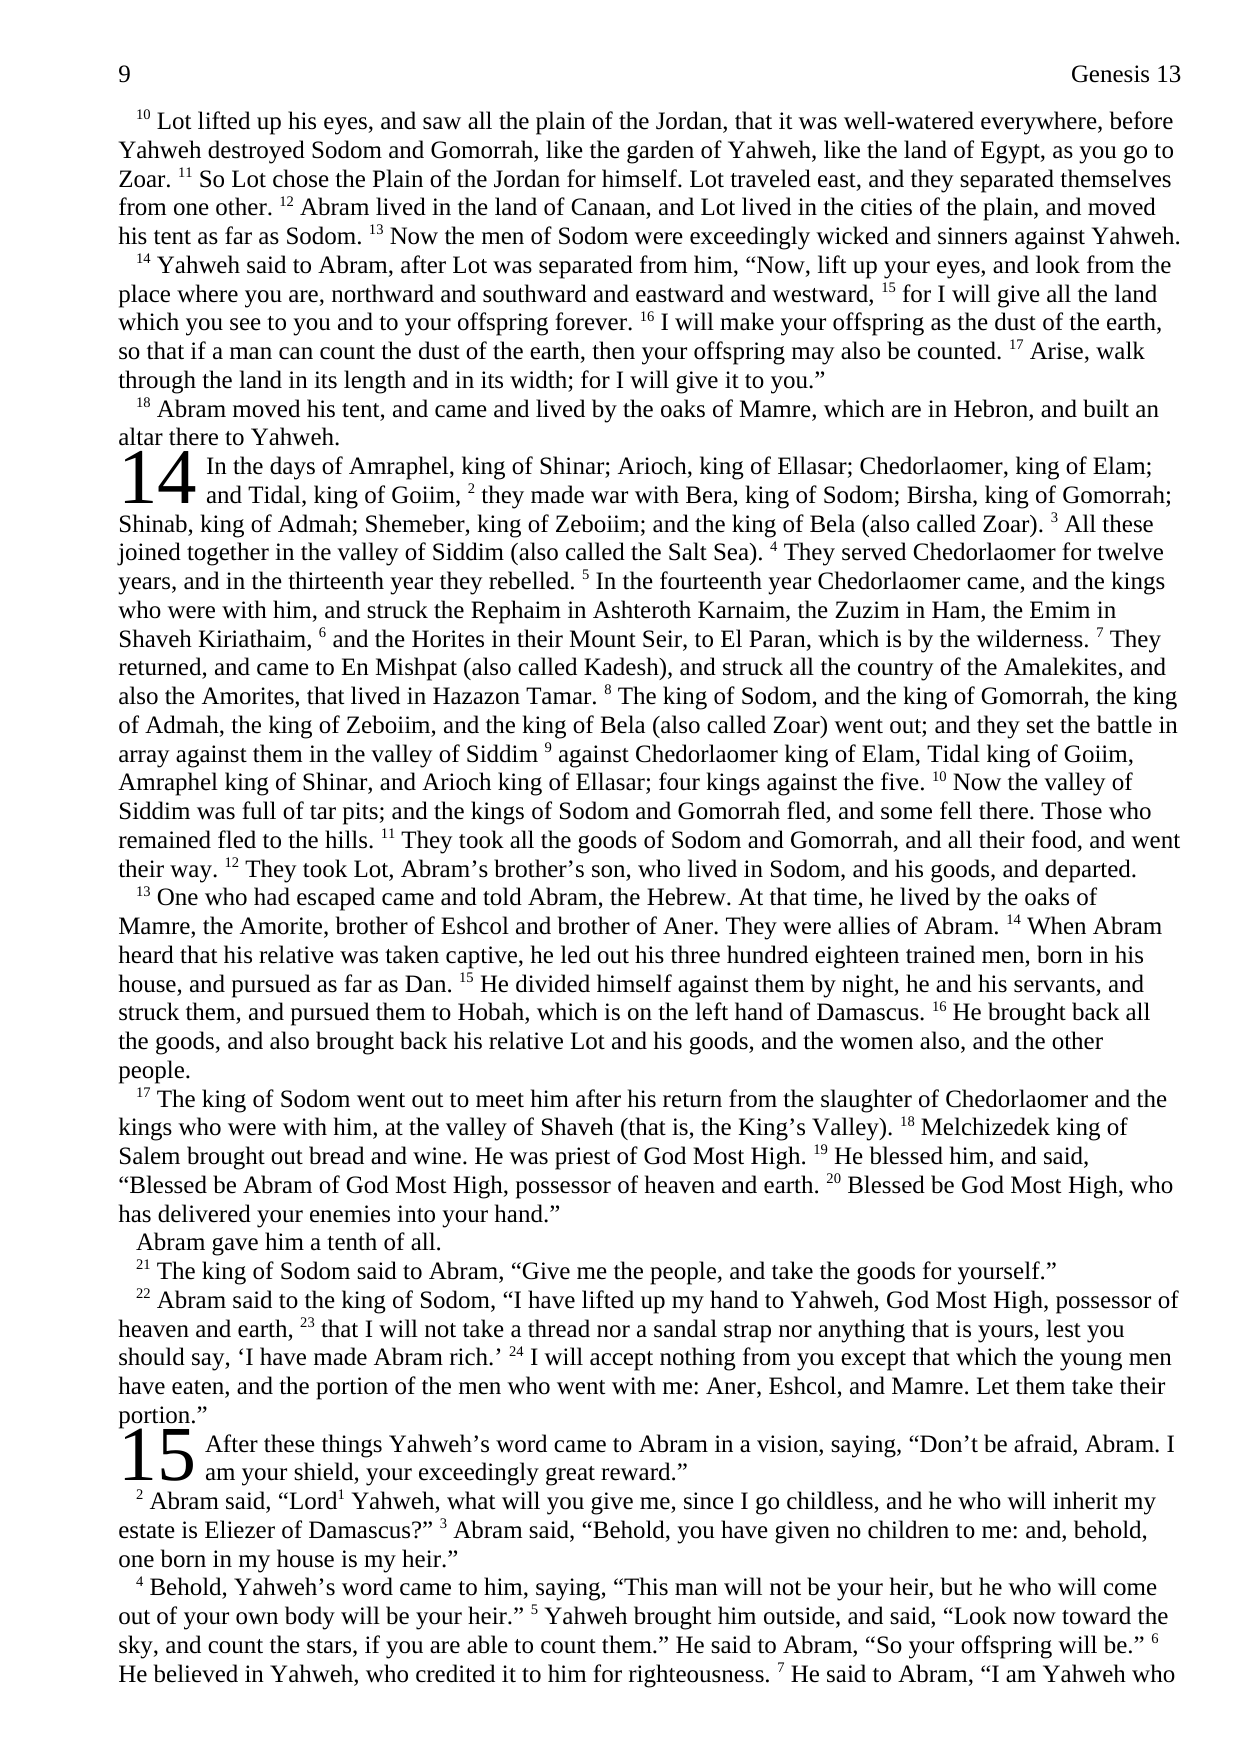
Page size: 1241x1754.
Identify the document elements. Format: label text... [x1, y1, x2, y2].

text 13 One who had escaped came and told Abram, the Hebrew. At that time, he lived by the oaks of Mamre, the Amorite, brother of Eshcol and brother of Aner. They were allies of Abram. 14 When Abram heard that his relative was taken captive, he led out his three hundred eighteen trained men, born in his house, and pursued as far as Dan. 15 He divided himself against them by night, he and his servants, and struck them, and pursued them to Hobah, which is on the left hand of Damascus. 16 He brought back all the goods, and also brought back his relative Lot and his goods, and the women also, and the other people. [118, 882, 1181, 1084]
text 10 Lot lifted up his eyes, and saw all the plain of the Jordan, that it was well-watered everywhere, before Yahweh destroyed Sodom and Gomorrah, like the garden of Yahweh, like the land of Egypt, as you go to Zoar. 11 So Lot chose the Plain of the Jordan for himself. Lot traveled east, and they separated themselves from one other. 12 Abram lived in the land of Canaan, and Lot lived in the cities of the plain, and moved his tent as far as Sodom. 13 Now the men of Sodom were exceedingly wicked and sinners against Yahweh. [118, 106, 1181, 250]
text 15After these things Yahweh’s word came to Abram in a vision, saying, “Don’t be afraid, Abram. I am your shield, your exceedingly great reward.” [118, 1429, 1181, 1486]
text 14In the days of Amraphel, king of Shinar; Arioch, king of Ellasar; Chedorlaomer, king of Elam; and Tidal, king of Goiim, 2 they made war with Bera, king of Sodom; Birsha, king of Gomorrah; Shinab, king of Admah; Shemeber, king of Zeboiim; and the king of Bela (also called Zoar). 3 All these joined together in the valley of Siddim (also called the Salt Sea). 4 They served Chedorlaomer for twelve years, and in the thirteenth year they rebelled. 5 In the fourteenth year Chedorlaomer came, and the kings who were with him, and struck the Rephaim in Ashteroth Karnaim, the Zuzim in Ham, the Emim in Shaveh Kiriathaim, 6 and the Horites in their Mount Seir, to El Paran, which is by the wilderness. 7 They returned, and came to En Mishpat (also called Kadesh), and struck all the country of the Amalekites, and also the Amorites, that lived in Hazazon Tamar. 8 The king of Sodom, and the king of Gomorrah, the king of Admah, the king of Zeboiim, and the king of Bela (also called Zoar) went out; and they set the battle in array against them in the valley of Siddim 9 against Chedorlaomer king of Elam, Tidal king of Goiim, Amraphel king of Shinar, and Arioch king of Ellasar; four kings against the five. 10 Now the valley of Siddim was full of tar pits; and the kings of Sodom and Gomorrah fled, and some fell there. Those who remained fled to the hills. 11 They took all the goods of Sodom and Gomorrah, and all their food, and went their way. 12 They took Lot, Abram’s brother’s son, who lived in Sodom, and his goods, and departed. [118, 451, 1181, 882]
text 14 Yahweh said to Abram, after Lot was separated from him, “Now, lift up your eyes, and look from the place where you are, northward and southward and eastward and westward, 15 for I will give all the land which you see to you and to your offspring forever. 16 I will make your offspring as the dust of the earth, so that if a man can count the dust of the earth, then your offspring may also be counted. 17 Arise, walk through the land in its length and in its width; for I will give it to you.” [118, 250, 1181, 394]
text 17 The king of Sodom went out to meet him after his return from the slaughter of Chedorlaomer and the kings who were with him, at the valley of Shaveh (that is, the King’s Valley). 18 Melchizedek king of Salem brought out bread and wine. He was priest of God Most High. 19 He blessed him, and said, “Blessed be Abram of God Most High, possessor of heaven and earth. 20 Blessed be God Most High, who has delivered your enemies into your hand.” [118, 1084, 1181, 1227]
text 21 The king of Sodom said to Abram, “Give me the people, and take the goods for yourself.” [118, 1256, 1181, 1285]
text 18 Abram moved his tent, and came and lived by the oaks of Mamre, which are in Hebron, and built an altar there to Yahweh. [118, 394, 1181, 451]
text 4 Behold, Yahweh’s word came to him, saying, “This man will not be your heir, but he who will come out of your own body will be your heir.” 5 Yahweh brought him outside, and said, “Look now toward the sky, and count the stars, if you are able to count them.” He said to Abram, “So your offspring will be.” 6 He believed in Yahweh, who credited it to him for righteousness. 7 He said to Abram, “I am Yahweh who [118, 1572, 1181, 1687]
text 2 Abram said, “Lord1 Yahweh, what will you give me, since I go childless, and he who will inherit my estate is Eliezer of Damascus?” 3 Abram said, “Behold, you have given no children to me: and, behold, one born in my house is my heir.” [118, 1486, 1181, 1572]
text 22 Abram said to the king of Sodom, “I have lifted up my hand to Yahweh, God Most High, possessor of heaven and earth, 23 that I will not take a thread nor a sandal strap nor anything that is yours, lest you should say, ‘I have made Abram rich.’ 24 I will accept nothing from you except that which the young men have eaten, and the portion of the men who went with me: Aner, Eshcol, and Mamre. Let them take their portion.” [118, 1285, 1181, 1429]
text Abram gave him a tenth of all. [118, 1227, 1181, 1256]
